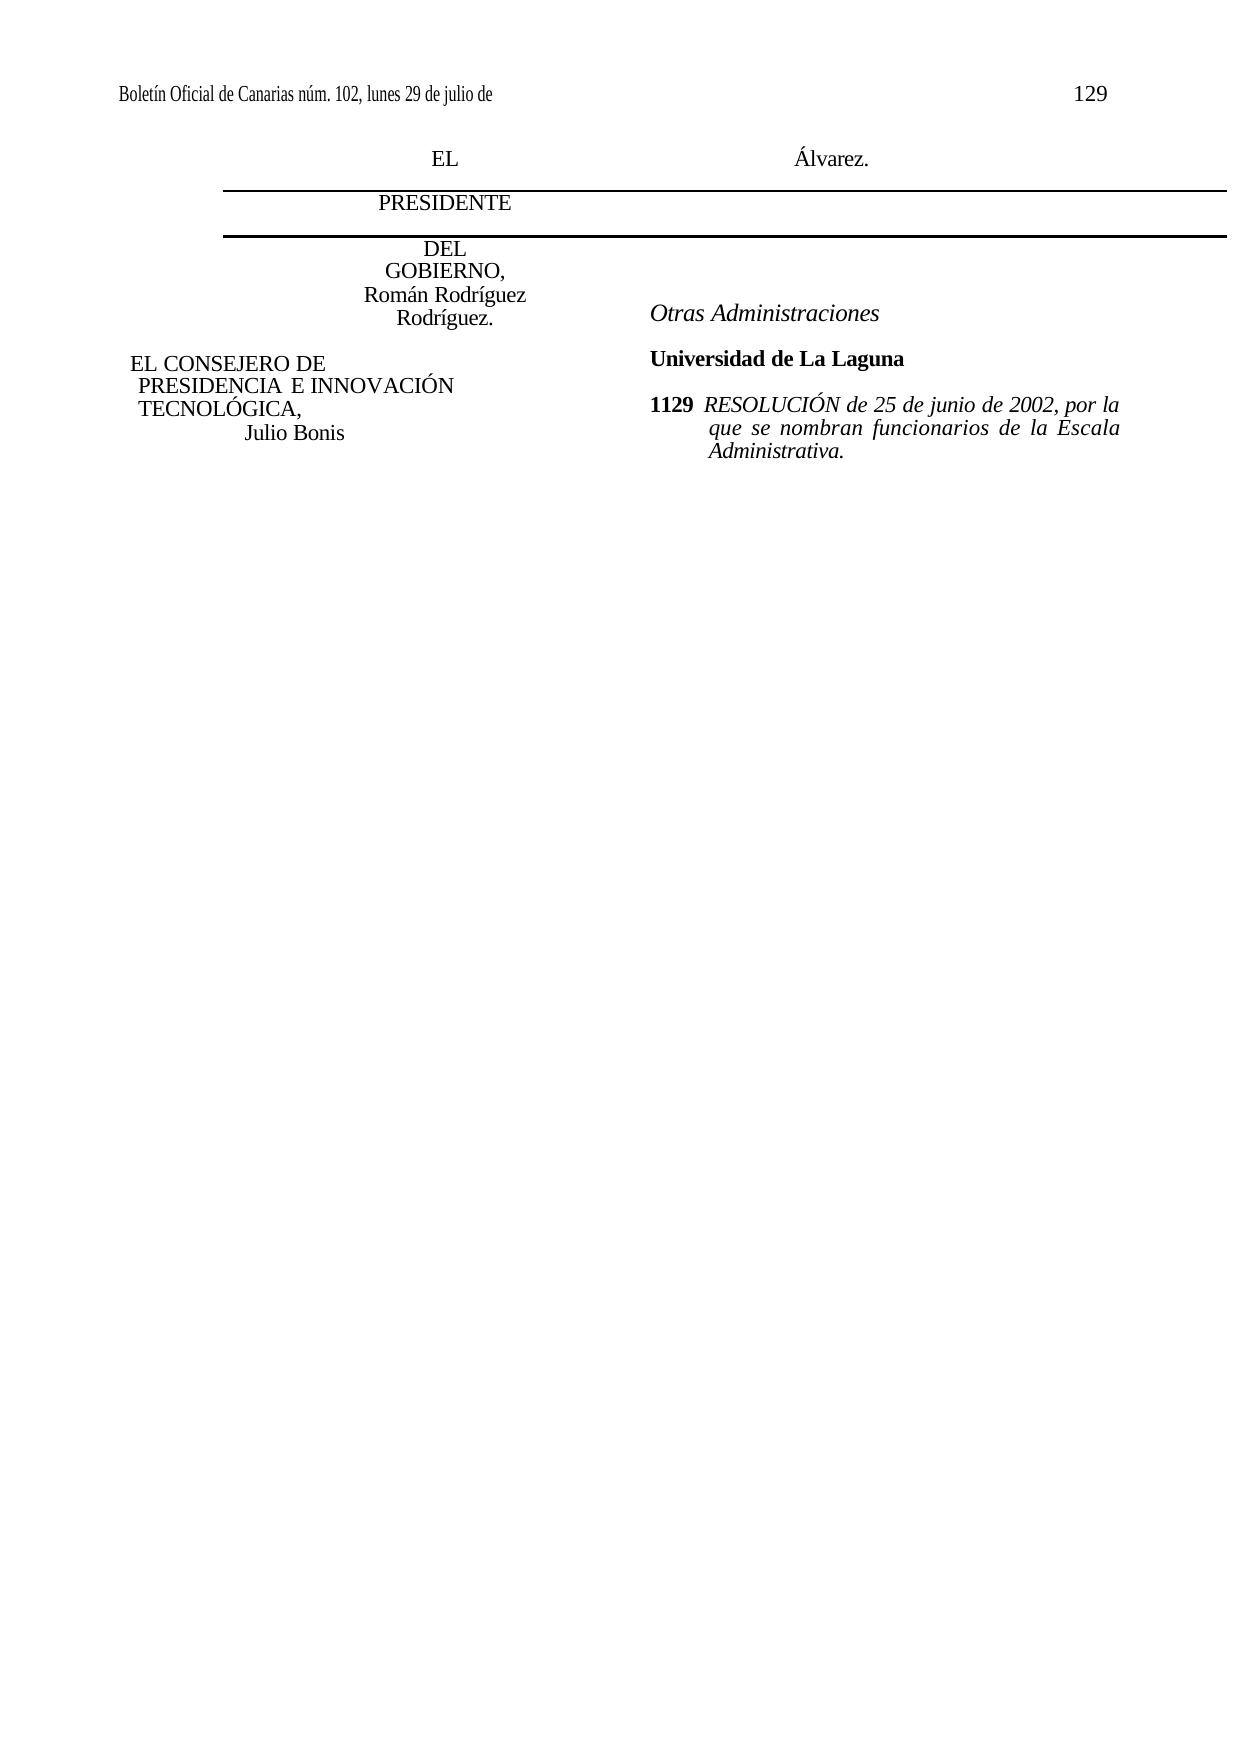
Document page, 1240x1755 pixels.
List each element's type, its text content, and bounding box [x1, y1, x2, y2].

text Román Rodríguez Rodríguez. [319, 283, 571, 330]
text Julio Bonis [211, 421, 379, 445]
text DEL GOBIERNO, [368, 238, 522, 283]
text 1129 RESOLUCIÓN de 25 de junio de 2002, por la que se nombran funcionarios de la Escala Administrativa. [649, 394, 1120, 463]
text EL CONSEJERO DE PRESIDENCIA E INNOVACIÓN TECNOLÓGICA, [130, 353, 469, 421]
text Álvarez. [740, 148, 923, 172]
subtitle Otras Administraciones [649, 298, 1135, 327]
text EL [368, 148, 522, 190]
subtitle Universidad de La Laguna [649, 345, 1135, 372]
text PRESIDENTE [368, 192, 522, 235]
